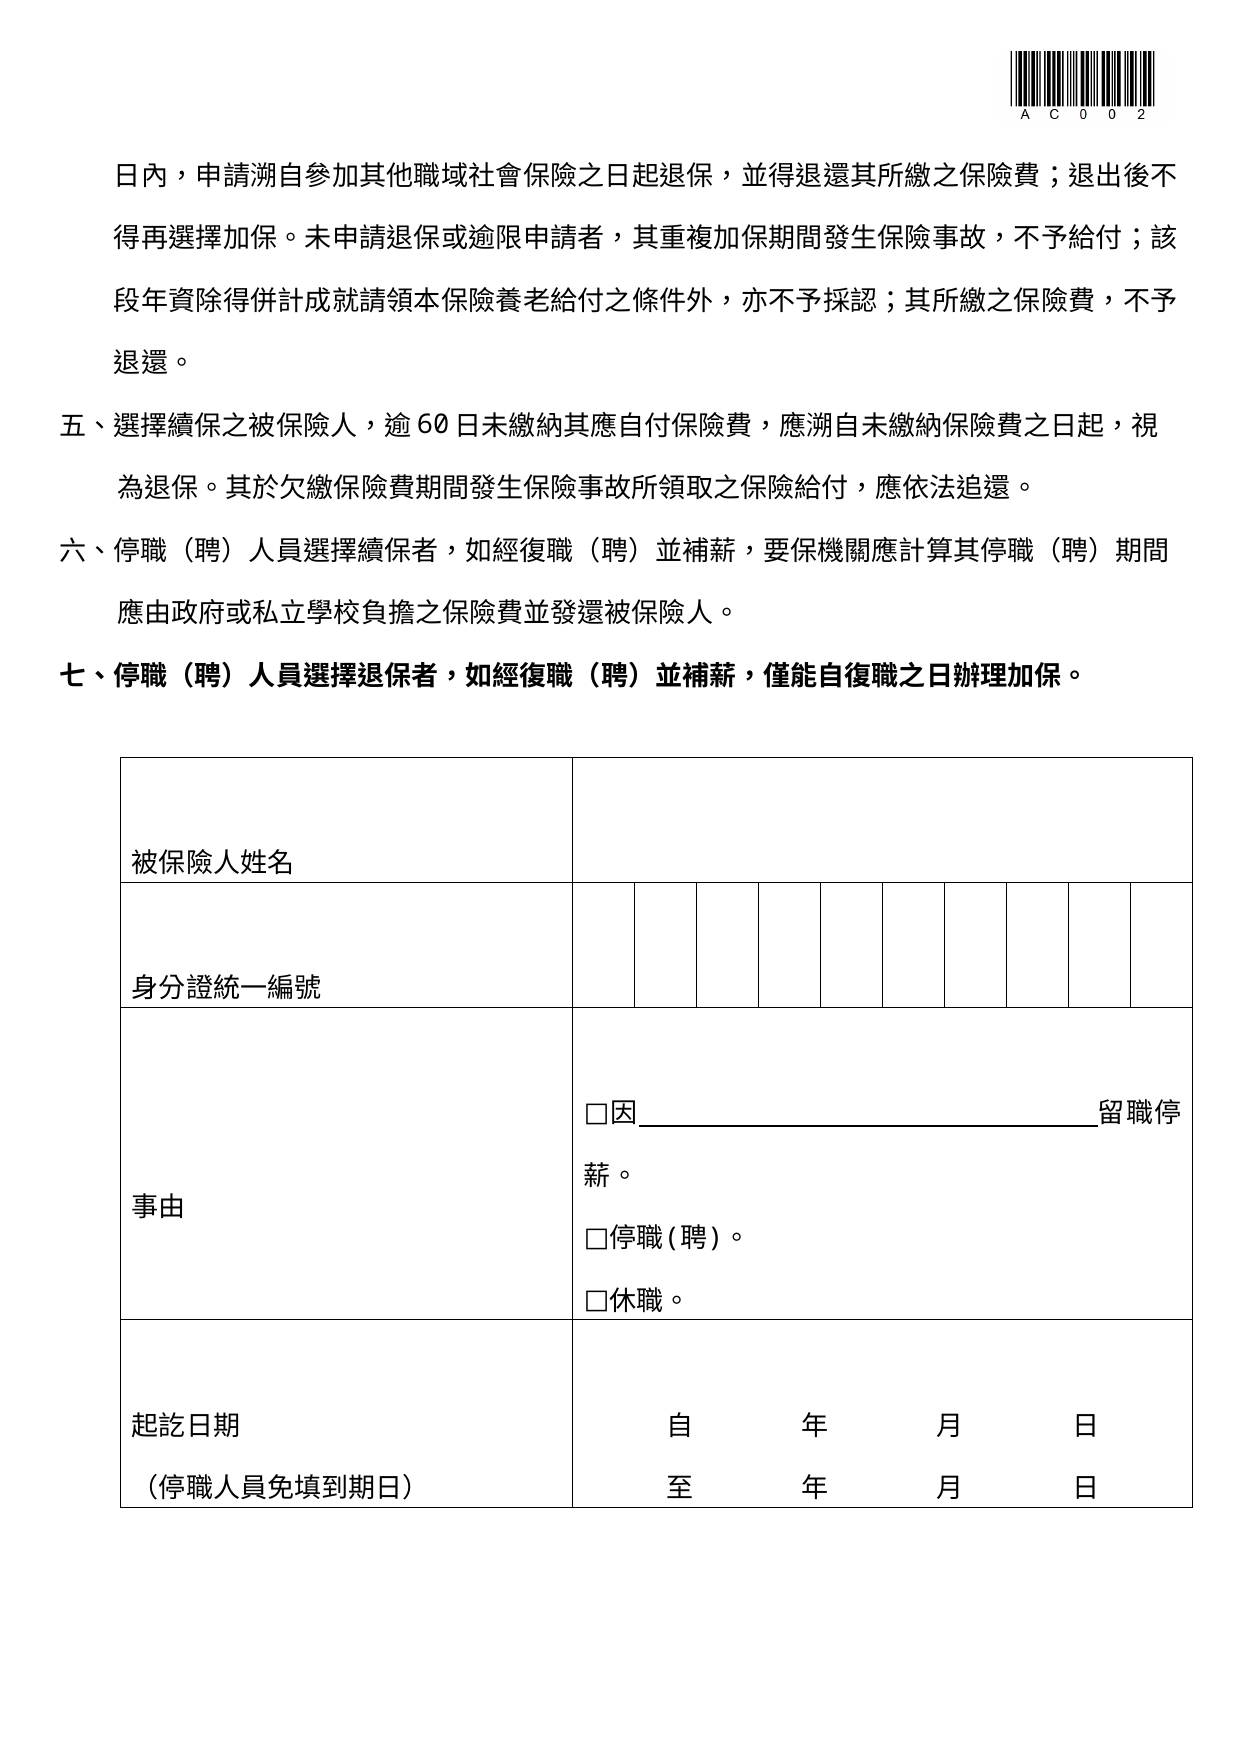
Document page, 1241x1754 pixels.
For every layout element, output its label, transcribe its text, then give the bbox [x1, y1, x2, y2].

table_cell [573, 883, 634, 1007]
table_cell 起訖日期 （停職人員免填到期日） [121, 1320, 572, 1507]
table_cell [697, 883, 758, 1007]
text 七、停職（聘）人員選擇退保者，如經復職（聘）並補薪，僅能自復職之日辦理加保。 [59, 632, 1181, 694]
table_cell 自 年 月 日 至 年 月 日 [573, 1320, 1192, 1507]
table_cell □因 留職停薪。 □停職(聘)。 □休職。 [573, 1008, 1192, 1319]
table_header [573, 758, 1192, 882]
text 五、選擇續保之被保險人，逾60日未繳納其應自付保險費，應溯自未繳納保險費之日起，視為退保。其於欠繳保險費期間發生保險事故所領取之保險給付，應依法追還。 [59, 382, 1181, 507]
table_cell [945, 883, 1006, 1007]
table_cell [759, 883, 820, 1007]
table_header 被保險人姓名 [121, 758, 572, 882]
table_cell [635, 883, 696, 1007]
table_cell [883, 883, 944, 1007]
text 六、停職（聘）人員選擇續保者，如經復職（聘）並補薪，要保機關應計算其停職（聘）期間應由政府或私立學校負擔之保險費並發還被保險人。 [59, 507, 1181, 632]
table_cell [1069, 883, 1130, 1007]
table_cell [821, 883, 882, 1007]
text 日內，申請溯自參加其他職域社會保險之日起退保，並得退還其所繳之保險費；退出後不得再選擇加保。未申請退保或逾限申請者，其重複加保期間發生保險事故，不予給付；該段年資除得併計成就請領本保險養老給付之條件外，亦不予採認；其所繳之保險費，不予退還。 [59, 132, 1181, 382]
table_cell [1007, 883, 1068, 1007]
table_cell 身分證統一編號 [121, 883, 572, 1007]
table_cell [1131, 883, 1192, 1007]
table_cell 事由 [121, 1008, 572, 1319]
